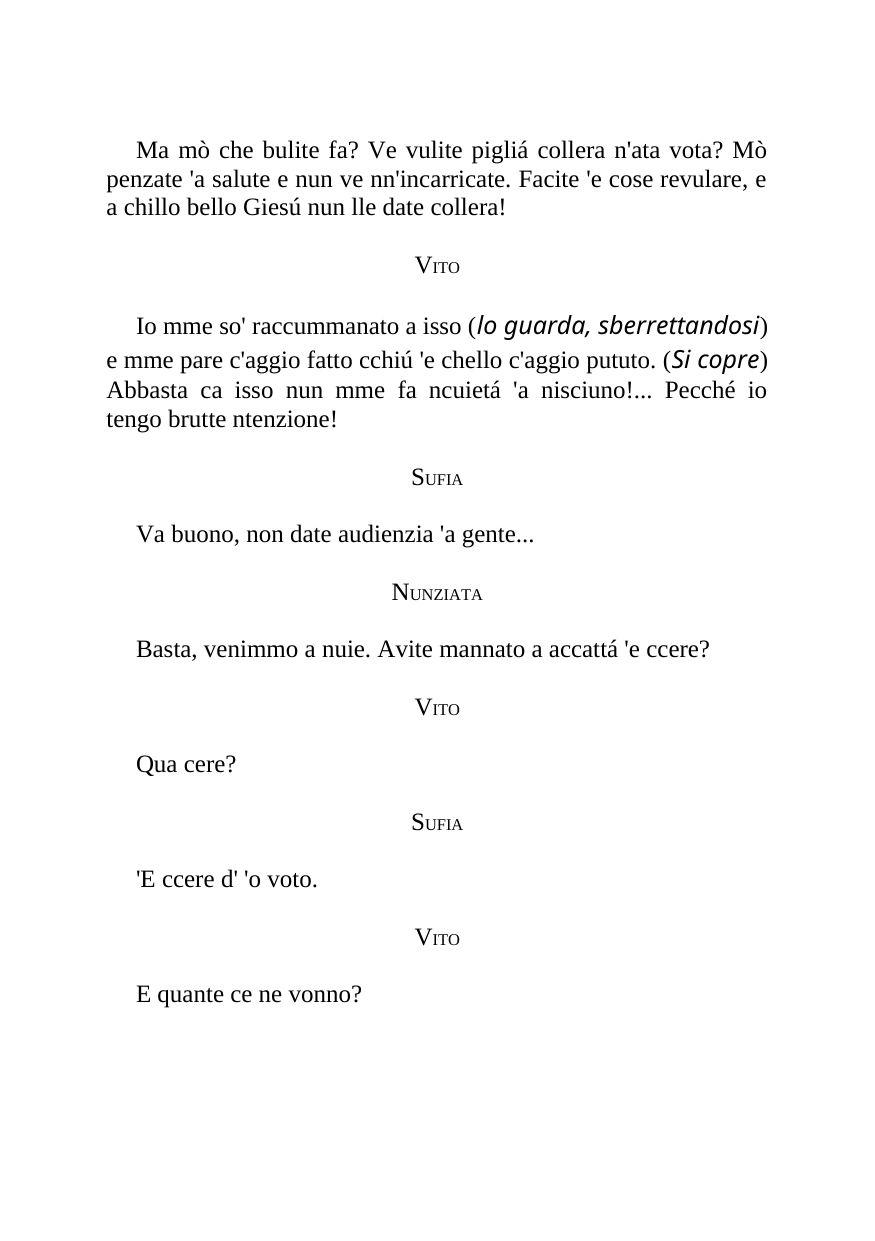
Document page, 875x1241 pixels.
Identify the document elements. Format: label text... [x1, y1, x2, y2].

text Vito [106, 692, 768, 721]
text 'E ccere d' 'o voto. [106, 864, 768, 893]
text Ma mò che bulite fa? Ve vulite pigliá collera n'ata vota? Mò penzate 'a salute e nun ve nn'incarricate. Facite 'e cose revulare, e a chillo bello Giesú nun lle date collera! [106, 135, 768, 221]
text E quante ce ne vonno? [106, 979, 768, 1008]
text Io mme so' raccummanato a isso (lo guarda, sberrettandosi) e mme pare c'aggio fatto cchiú 'e chello c'aggio pututo. (Si copre) Abbasta ca isso nun mme fa ncuietá 'a nisciuno!... Pecché io tengo brutte ntenzione! [106, 307, 768, 433]
text Sufia [106, 462, 768, 491]
text Vito [106, 922, 768, 951]
text Basta, venimmo a nuie. Avite mannato a accattá 'e ccere? [106, 634, 768, 663]
text Qua cere? [106, 749, 768, 778]
text Vito [106, 250, 768, 279]
text Nunziata [106, 577, 768, 606]
text Sufia [106, 807, 768, 836]
text Va buono, non date audienzia 'a gente... [106, 519, 768, 548]
